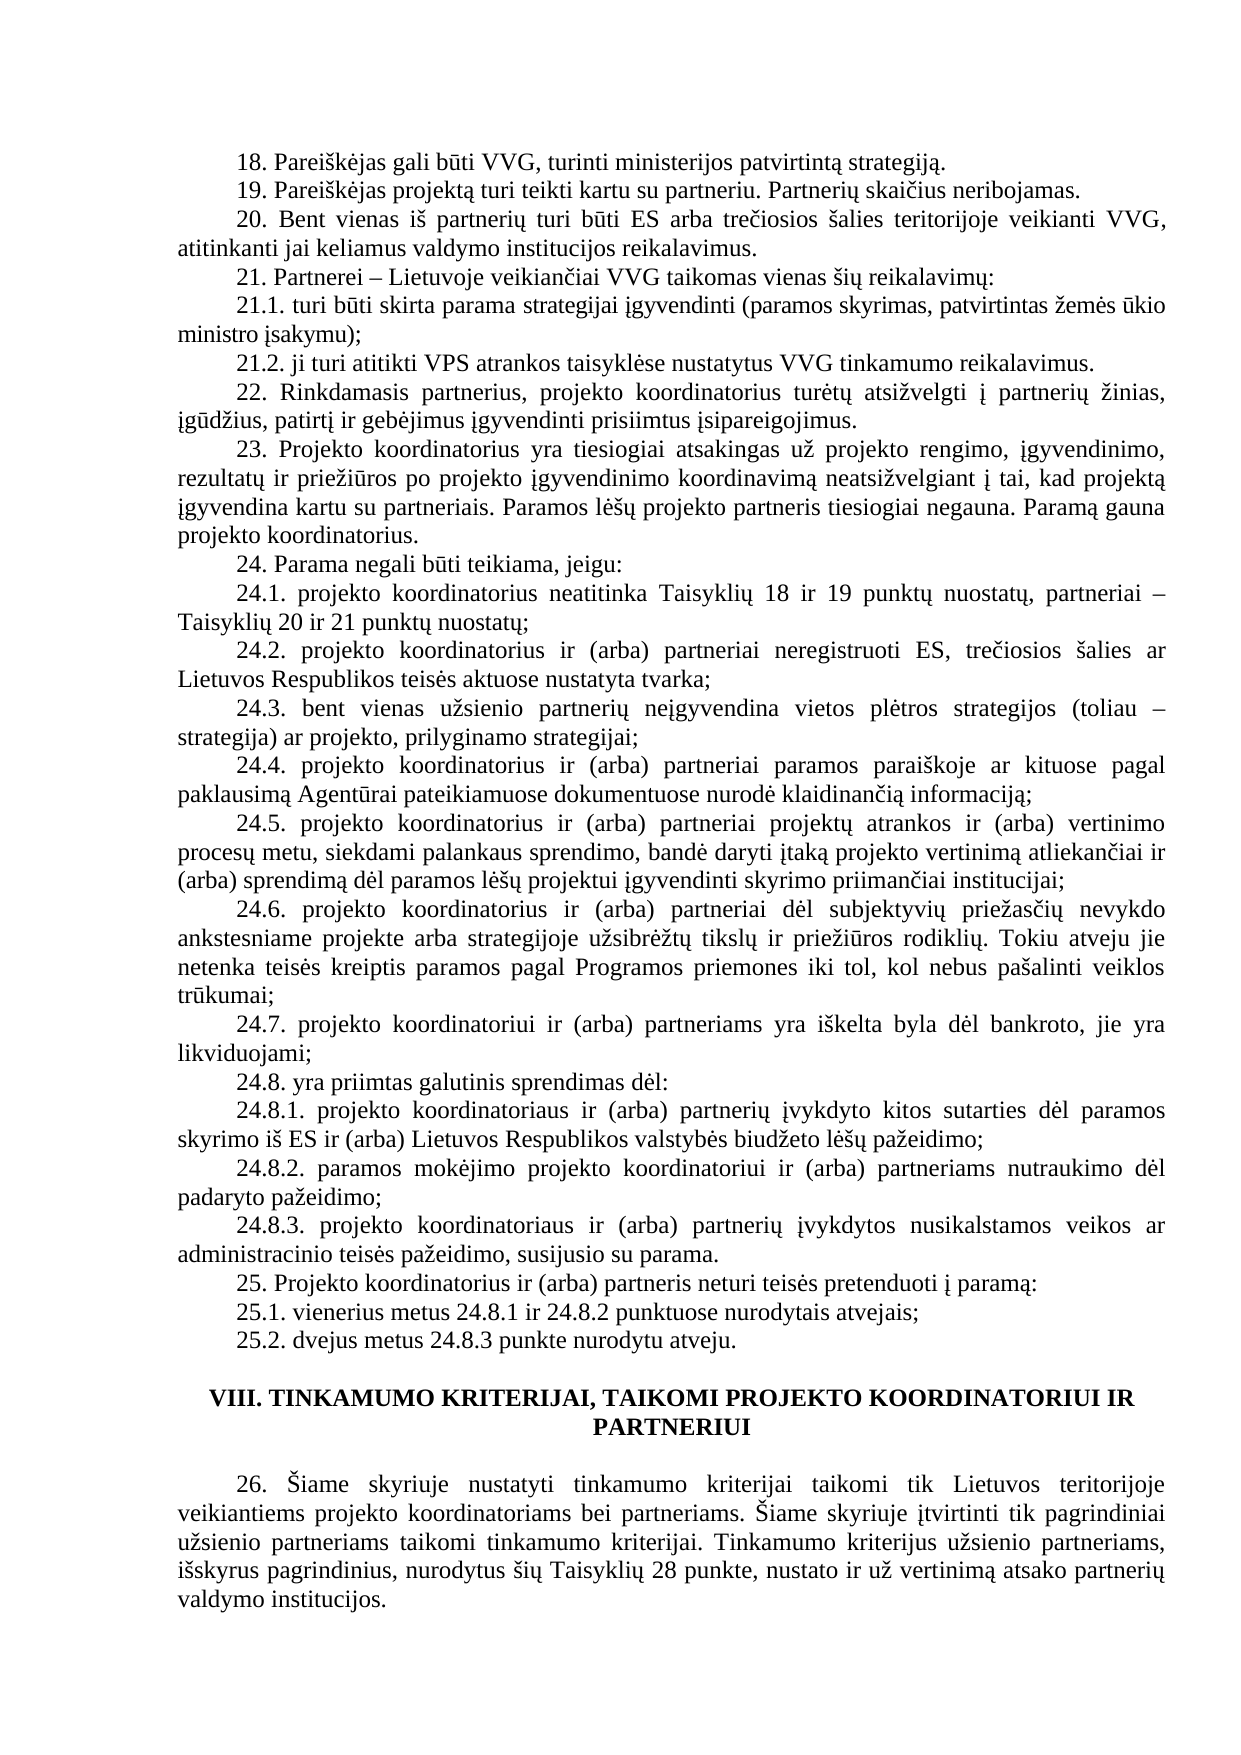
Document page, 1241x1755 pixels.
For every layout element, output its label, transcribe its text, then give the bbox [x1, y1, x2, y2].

text 23. Projekto koordinatorius yra tiesiogiai atsakingas už projekto rengimo, įgyvendinimo, rezultatų ir priežiūros po projekto įgyvendinimo koordinavimą neatsižvelgiant į tai, kad projektą įgyvendina kartu su partneriais. Paramos lėšų projekto partneris tiesiogiai negauna. Paramą gauna projekto koordinatorius. [177, 434, 1166, 549]
text 18. Pareiškėjas gali būti VVG, turinti ministerijos patvirtintą strategiją. [177, 147, 1166, 176]
text 19. Pareiškėjas projektą turi teikti kartu su partneriu. Partnerių skaičius neribojamas. [177, 176, 1166, 204]
text 24. Parama negali būti teikiama, jeigu: [177, 549, 1166, 578]
text 21. Partnerei – Lietuvoje veikiančiai VVG taikomas vienas šių reikalavimų: [177, 262, 1166, 291]
text 20. Bent vienas iš partnerių turi būti ES arba trečiosios šalies teritorijoje veikianti VVG, atitinkanti jai keliamus valdymo institucijos reikalavimus. [177, 204, 1166, 262]
text 21.1. turi būti skirta parama strategijai įgyvendinti (paramos skyrimas, patvirtintas žemės ūkio ministro įsakymu); [177, 291, 1166, 348]
text 25. Projekto koordinatorius ir (arba) partneris neturi teisės pretenduoti į paramą: [177, 1268, 1166, 1297]
text 24.3. bent vienas užsienio partnerių neįgyvendina vietos plėtros strategijos (toliau – strategija) ar projekto, prilyginamo strategijai; [177, 693, 1166, 751]
text 25.1. vienerius metus 24.8.1 ir 24.8.2 punktuose nurodytais atvejais; [177, 1297, 1166, 1326]
text 24.8. yra priimtas galutinis sprendimas dėl: [177, 1067, 1166, 1096]
text 22. Rinkdamasis partnerius, projekto koordinatorius turėtų atsižvelgti į partnerių žinias, įgūdžius, patirtį ir gebėjimus įgyvendinti prisiimtus įsipareigojimus. [177, 377, 1166, 434]
text 25.2. dvejus metus 24.8.3 punkte nurodytu atveju. [177, 1326, 1166, 1354]
text 24.4. projekto koordinatorius ir (arba) partneriai paramos paraiškoje ar kituose pagal paklausimą Agentūrai pateikiamuose dokumentuose nurodė klaidinančią informaciją; [177, 751, 1166, 808]
text 24.1. projekto koordinatorius neatitinka Taisyklių 18 ir 19 punktų nuostatų, partneriai – Taisyklių 20 ir 21 punktų nuostatų; [177, 578, 1166, 636]
text 24.7. projekto koordinatoriui ir (arba) partneriams yra iškelta byla dėl bankroto, jie yra likviduojami; [177, 1009, 1166, 1067]
text 24.8.3. projekto koordinatoriaus ir (arba) partnerių įvykdytos nusikalstamos veikos ar administracinio teisės pažeidimo, susijusio su parama. [177, 1211, 1166, 1268]
text 24.8.2. paramos mokėjimo projekto koordinatoriui ir (arba) partneriams nutraukimo dėl padaryto pažeidimo; [177, 1153, 1166, 1211]
text 21.2. ji turi atitikti VPS atrankos taisyklėse nustatytus VVG tinkamumo reikalavimus. [177, 348, 1166, 377]
text 24.6. projekto koordinatorius ir (arba) partneriai dėl subjektyvių priežasčių nevykdo ankstesniame projekte arba strategijoje užsibrėžtų tikslų ir priežiūros rodiklių. Tokiu atveju jie netenka teisės kreiptis paramos pagal Programos priemones iki tol, kol nebus pašalinti veiklos trūkumai; [177, 894, 1166, 1009]
text VIII. TINKAMUMO KRITERIJAI, TAIKOMI PROJEKTO KOORDINATORIUI IR PARTNERIUI [177, 1383, 1166, 1441]
text 24.5. projekto koordinatorius ir (arba) partneriai projektų atrankos ir (arba) vertinimo procesų metu, siekdami palankaus sprendimo, bandė daryti įtaką projekto vertinimą atliekančiai ir (arba) sprendimą dėl paramos lėšų projektui įgyvendinti skyrimo priimančiai institucijai; [177, 808, 1166, 894]
text 26. Šiame skyriuje nustatyti tinkamumo kriterijai taikomi tik Lietuvos teritorijoje veikiantiems projekto koordinatoriams bei partneriams. Šiame skyriuje įtvirtinti tik pagrindiniai užsienio partneriams taikomi tinkamumo kriterijai. Tinkamumo kriterijus užsienio partneriams, išskyrus pagrindinius, nurodytus šių Taisyklių 28 punkte, nustato ir už vertinimą atsako partnerių valdymo institucijos. [177, 1469, 1166, 1613]
text 24.2. projekto koordinatorius ir (arba) partneriai neregistruoti ES, trečiosios šalies ar Lietuvos Respublikos teisės aktuose nustatyta tvarka; [177, 636, 1166, 693]
text 24.8.1. projekto koordinatoriaus ir (arba) partnerių įvykdyto kitos sutarties dėl paramos skyrimo iš ES ir (arba) Lietuvos Respublikos valstybės biudžeto lėšų pažeidimo; [177, 1096, 1166, 1153]
